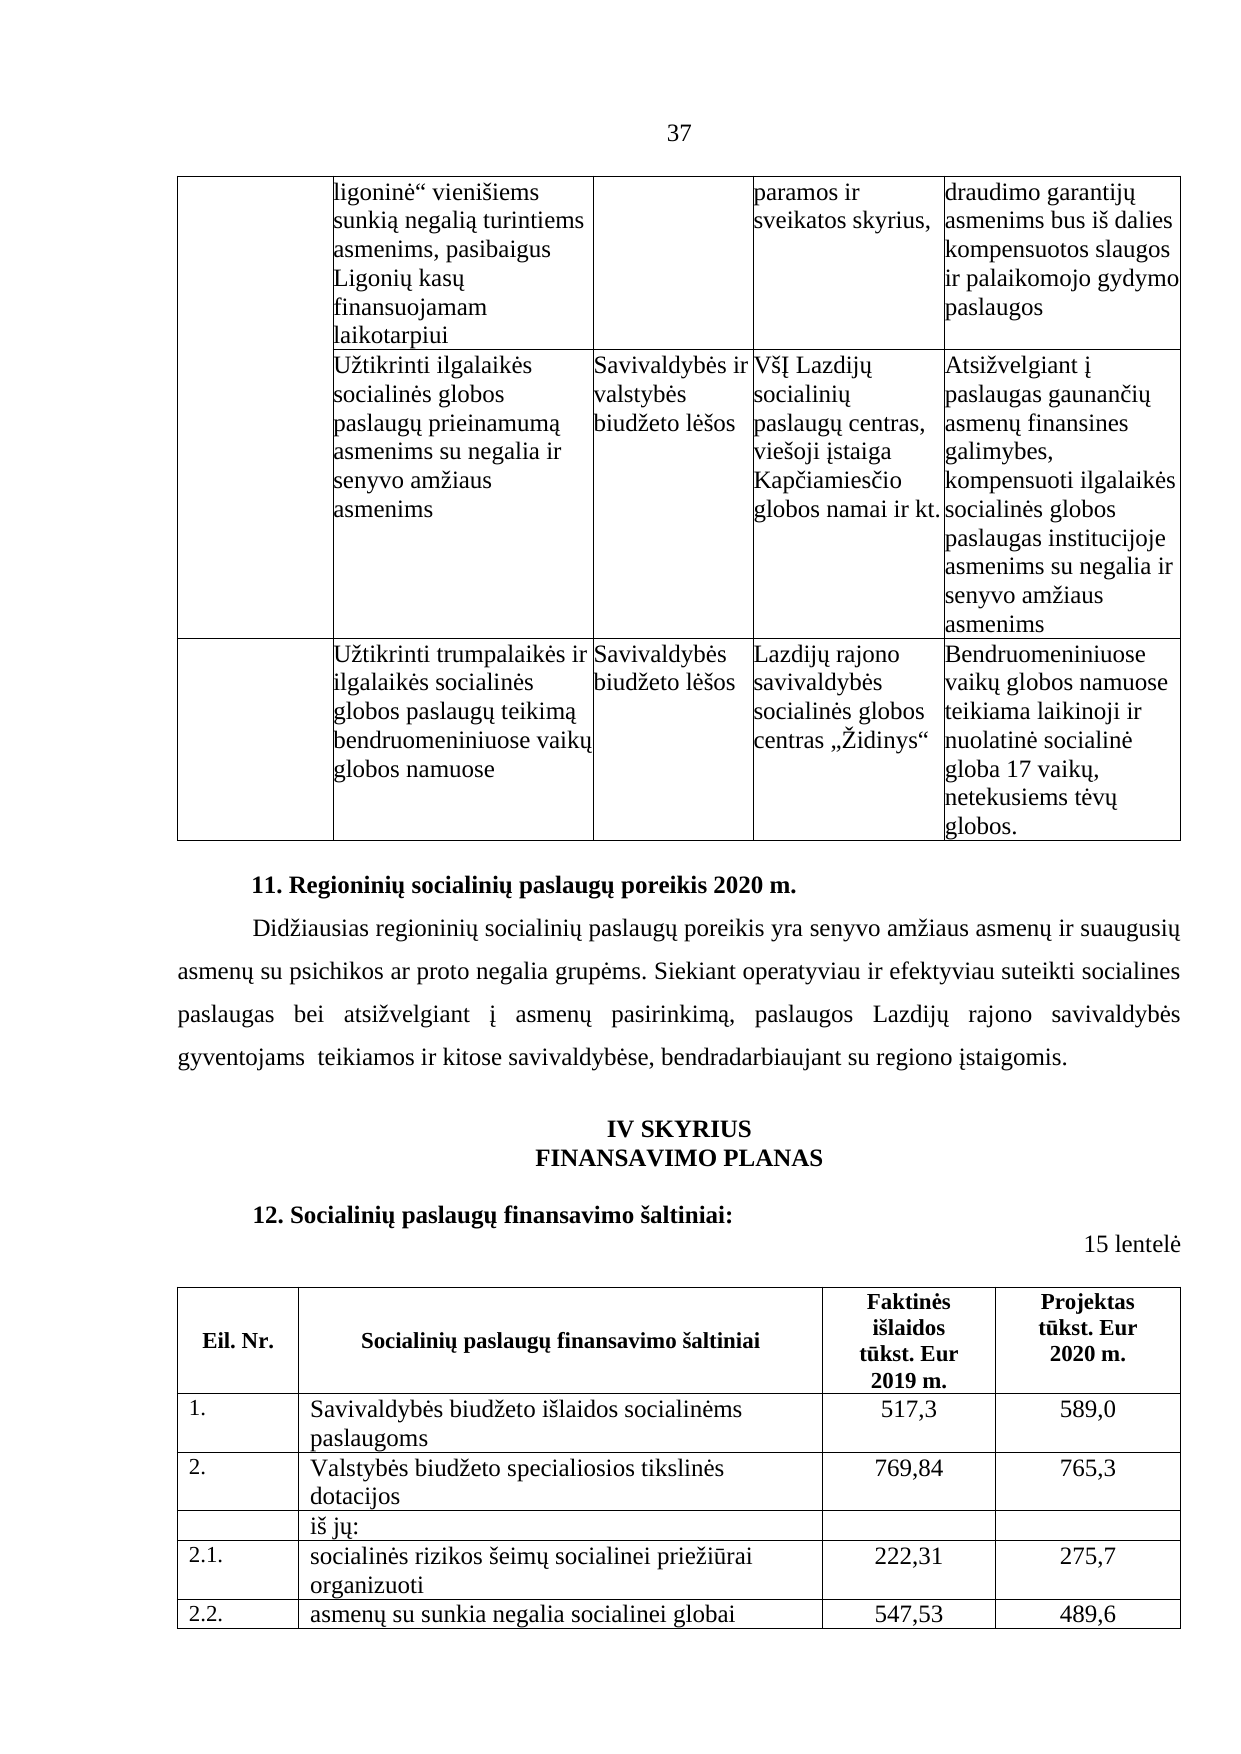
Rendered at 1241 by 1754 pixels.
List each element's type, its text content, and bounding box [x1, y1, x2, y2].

table_cell paramos ir sveikatos skyrius, [754, 177, 944, 349]
table_cell 489,6 [996, 1600, 1180, 1628]
table_cell asmenų su sunkia negalia socialinei globai [299, 1600, 822, 1628]
table_cell ligoninė“ vienišiems sunkią negalią turintiems asmenims, pasibaigus Ligonių kasų finansuojamam laikotarpiui [334, 177, 593, 349]
table_cell [594, 177, 753, 349]
table_cell 2.1. [178, 1541, 298, 1598]
table_cell Užtikrinti trumpalaikės ir ilgalaikės socialinės globos paslaugų teikimą bendruomeniniuose vaikų globos namuose [334, 639, 593, 840]
text FINANSAVIMO PLANAS [177, 1143, 1181, 1172]
table_cell Užtikrinti ilgalaikės socialinės globos paslaugų prieinamumą asmenims su negalia ir senyvo amžiaus asmenims [334, 350, 593, 638]
table_cell [178, 639, 333, 840]
table_cell 589,0 [996, 1394, 1180, 1452]
table_cell [823, 1511, 995, 1540]
text 12. Socialinių paslaugų finansavimo šaltiniai: [177, 1200, 1181, 1229]
table_cell 275,7 [996, 1541, 1180, 1598]
table_cell [996, 1511, 1180, 1540]
table_cell 517,3 [823, 1394, 995, 1452]
table_cell draudimo garantijų asmenims bus iš dalies kompensuotos slaugos ir palaikomojo gydymo paslaugos [945, 177, 1180, 349]
table_header Socialinių paslaugų finansavimo šaltiniai [299, 1288, 822, 1393]
text IV SKYRIUS [177, 1114, 1181, 1143]
table_cell 765,3 [996, 1453, 1180, 1510]
table_cell Savivaldybės biudžeto išlaidos socialinėms paslaugoms [299, 1394, 822, 1452]
table_cell iš jų: [299, 1511, 822, 1540]
table_cell Savivaldybės ir valstybės biudžeto lėšos [594, 350, 753, 638]
table_cell 2.2. [178, 1600, 298, 1628]
text Didžiausias regioninių socialinių paslaugų poreikis yra senyvo amžiaus asmenų ir suaugusių asmenų su psichikos ar proto negalia grupėms. Siekiant operatyviau ir efektyviau suteikti socialines paslaugas bei atsižvelgiant į asmenų pasirinkimą, paslaugos Lazdijų rajono savivaldybės gyventojams teikiamos ir kitose savivaldybėse, bendradarbiaujant su regiono įstaigomis. [177, 913, 1181, 1071]
table_cell socialinės rizikos šeimų socialinei priežiūrai organizuoti [299, 1541, 822, 1598]
table_cell Bendruomeniniuose vaikų globos namuose teikiama laikinoji ir nuolatinė socialinė globa 17 vaikų, netekusiems tėvų globos. [945, 639, 1180, 840]
table_cell 2. [178, 1453, 298, 1510]
table_header Faktinės išlaidos tūkst. Eur 2019 m. [823, 1288, 995, 1393]
table_cell 769,84 [823, 1453, 995, 1510]
table_cell [178, 177, 333, 638]
table_cell 547,53 [823, 1600, 995, 1628]
table_header Eil. Nr. [178, 1288, 298, 1393]
table_cell Valstybės biudžeto specialiosios tikslinės dotacijos [299, 1453, 822, 1510]
table_header Projektas tūkst. Eur 2020 m. [996, 1288, 1180, 1393]
text 15 lentelė [177, 1229, 1181, 1258]
table_cell Atsižvelgiant į paslaugas gaunančių asmenų finansines galimybes, kompensuoti ilgalaikės socialinės globos paslaugas institucijoje asmenims su negalia ir senyvo amžiaus asmenims [945, 350, 1180, 638]
table_cell 1. [178, 1394, 298, 1452]
table_cell VšĮ Lazdijų socialinių paslaugų centras, viešoji įstaiga Kapčiamiesčio globos namai ir kt. [754, 350, 944, 638]
table_cell Lazdijų rajono savivaldybės socialinės globos centras „Židinys“ [754, 639, 944, 840]
text 11. Regioninių socialinių paslaugų poreikis 2020 m. [177, 870, 1181, 898]
table_cell Savivaldybės biudžeto lėšos [594, 639, 753, 840]
table_cell [178, 1511, 298, 1540]
table_cell 222,31 [823, 1541, 995, 1598]
